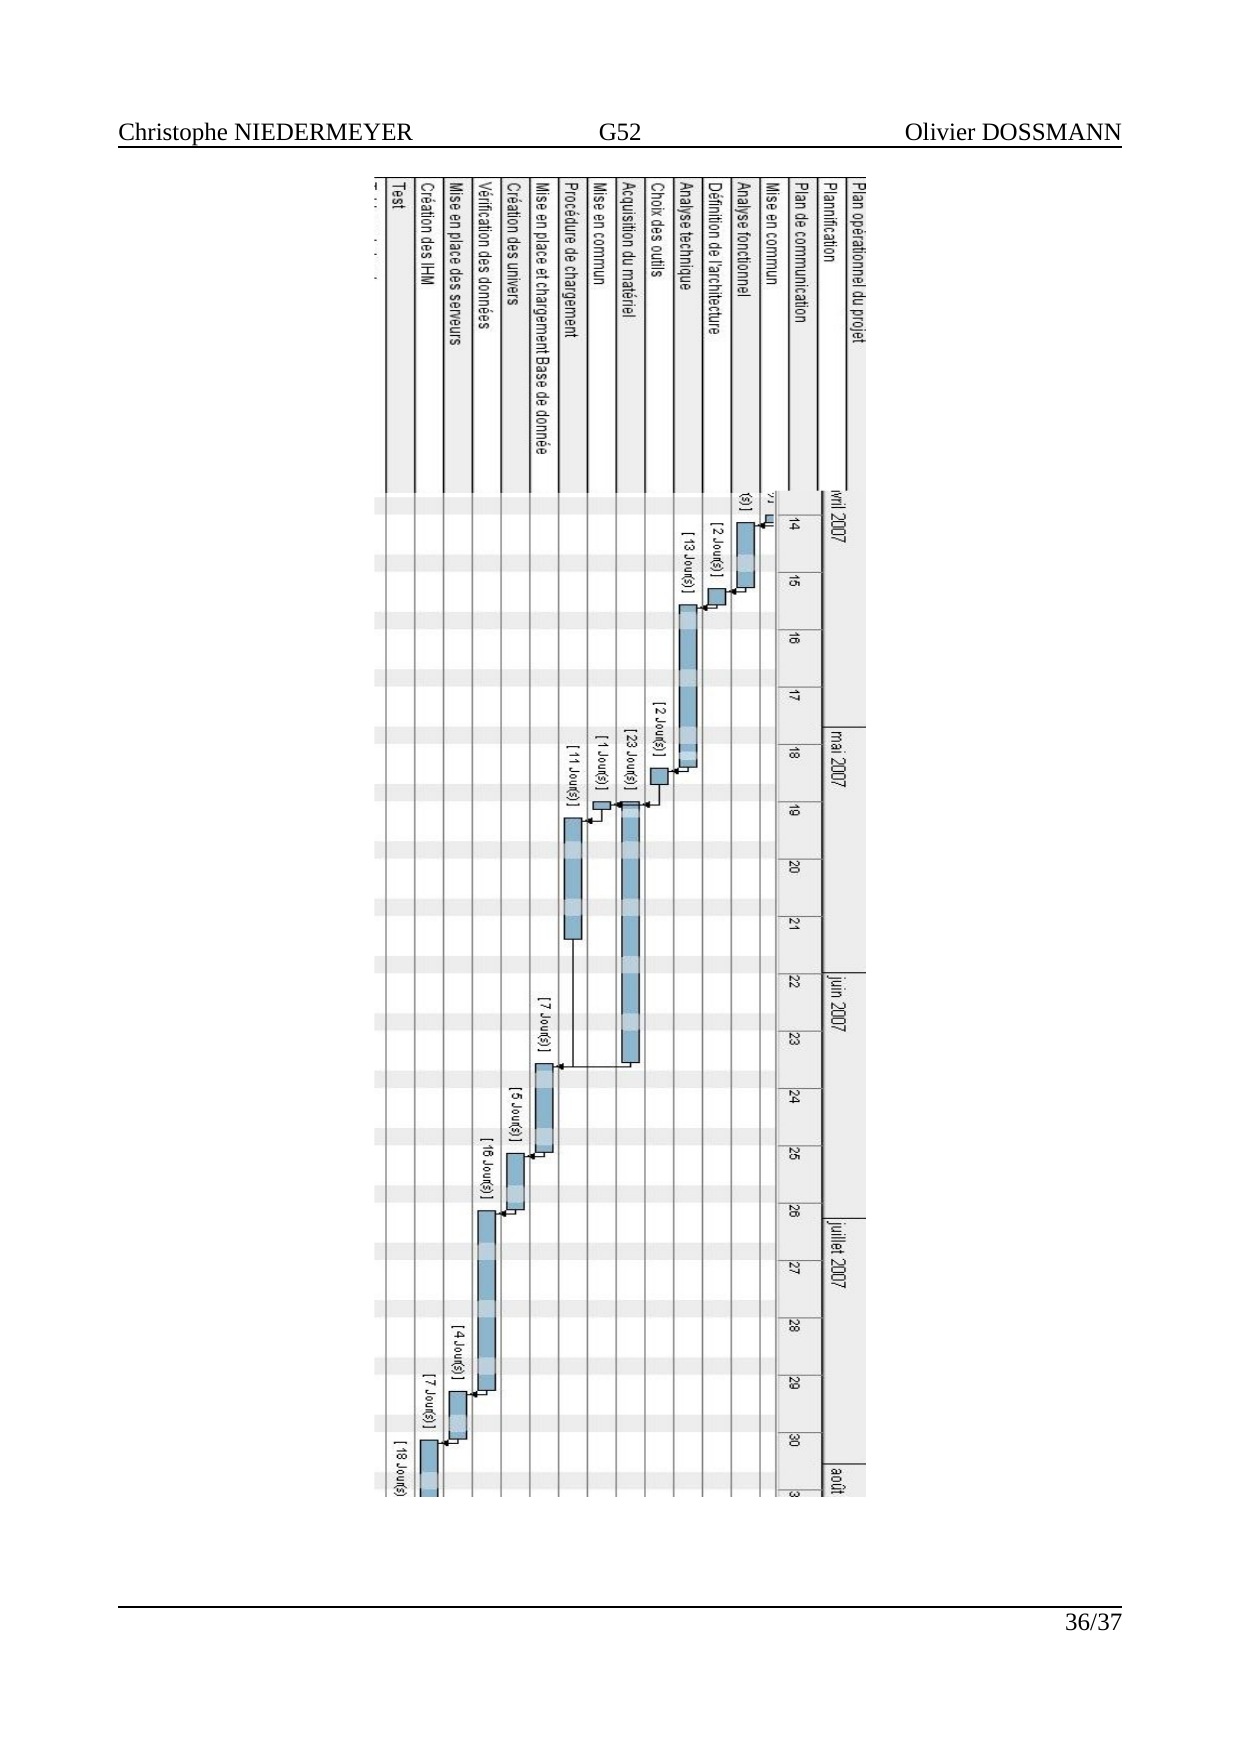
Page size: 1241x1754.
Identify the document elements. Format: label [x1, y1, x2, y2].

picture [374, 177, 866, 1497]
